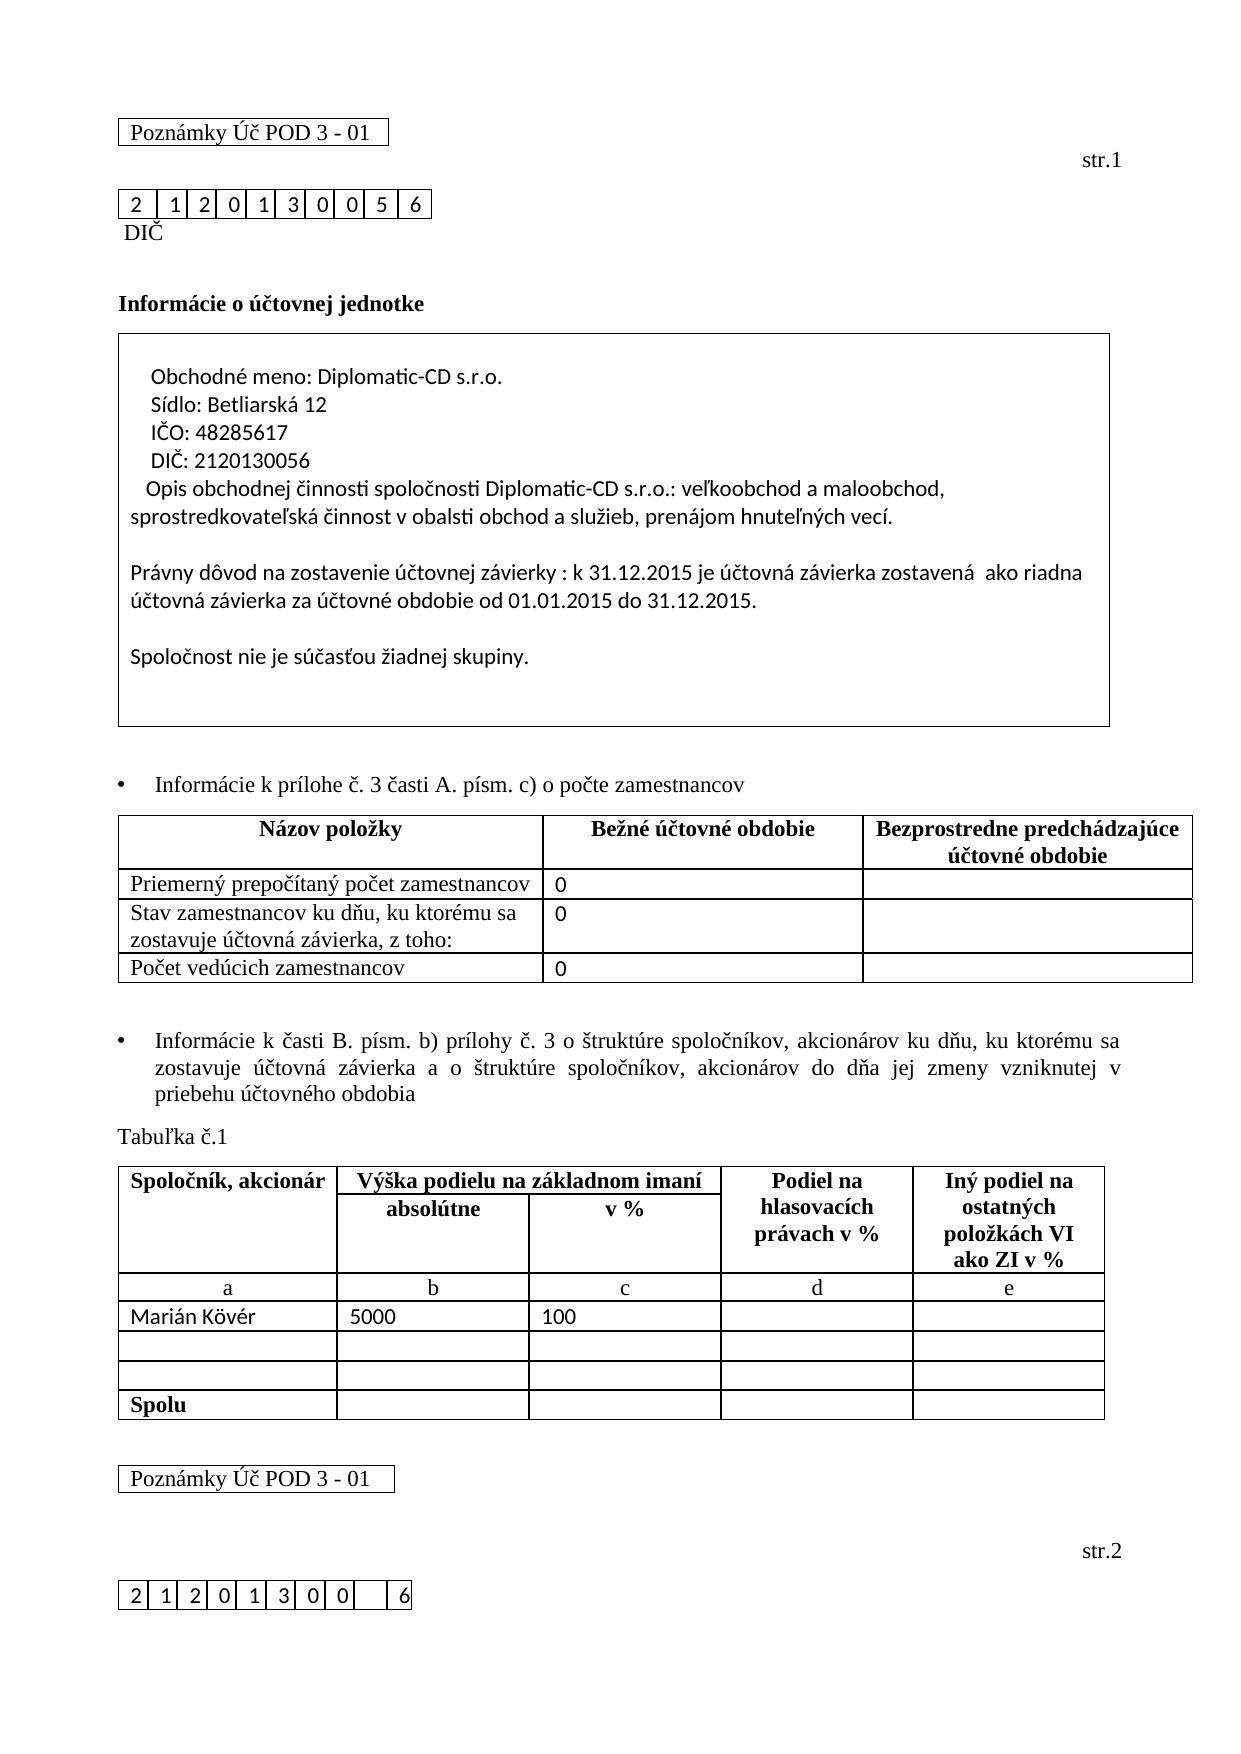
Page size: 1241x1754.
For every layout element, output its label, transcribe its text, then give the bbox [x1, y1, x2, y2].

table_cell c [530, 1274, 720, 1300]
table_cell [864, 900, 1192, 952]
table_cell [530, 1362, 720, 1389]
table_cell e [914, 1274, 1104, 1300]
text str.1 [118, 146, 1122, 172]
table_header 3 [267, 1581, 294, 1609]
table_header 5 [365, 190, 397, 218]
text str.2 [118, 1537, 1122, 1564]
table_header 1 [237, 1581, 265, 1609]
table_header Výška podielu na základnom imaní [338, 1167, 720, 1193]
table_cell absolútne [338, 1195, 528, 1272]
table_header 1 [149, 1581, 176, 1609]
table_cell 5000 [338, 1302, 528, 1330]
table_cell [722, 1302, 912, 1330]
table_cell [338, 1391, 528, 1419]
table_header 0 [335, 190, 363, 218]
table_cell [338, 1332, 528, 1360]
list Informácie k časti B. písm. b) prílohy č. 3 o štruktúre spoločníkov, akcionárov ku dňu, ku ktorému sa zostavuje účtovná závierka a o štruktúre spoločníkov, akcionárov do dňa jej zmeny vzniknutej v priebehu účtovného obdobia [118, 1027, 1122, 1106]
table_header Poznámky Úč POD 3 - 01 [119, 119, 388, 145]
table_cell [914, 1362, 1104, 1389]
table_cell 0 [544, 954, 862, 982]
table_header 5 [355, 1581, 386, 1609]
table_header Podiel na hlasovacích právach v % [722, 1167, 912, 1272]
table_header Bežné účtovné obdobie [544, 816, 862, 868]
table_cell [914, 1302, 1104, 1330]
table_header 1 [247, 190, 274, 218]
table_header Spoločník, akcionár [119, 1167, 336, 1272]
table_cell d [722, 1274, 912, 1300]
table_cell Marián Kövér [119, 1302, 336, 1330]
table_cell [530, 1332, 720, 1360]
table_cell Spolu [119, 1391, 336, 1419]
table_cell 100 [530, 1302, 720, 1330]
table_header 6 [388, 1581, 411, 1609]
table_header 1 [158, 190, 186, 218]
table_header 0 [217, 190, 245, 218]
table_header 3 [276, 190, 304, 218]
table_cell 0 [544, 900, 862, 952]
table_header Poznámky Úč POD 3 - 01 [119, 1466, 394, 1492]
table_header 0 [306, 190, 333, 218]
table_cell v % [530, 1195, 720, 1272]
table_cell Stav zamestnancov ku dňu, ku ktorému sa zostavuje účtovná závierka, z toho: [119, 900, 542, 952]
table_header Bezprostredne predchádzajúce účtovné obdobie [864, 816, 1192, 868]
text Tabuľka č.1 [117, 1123, 1122, 1149]
table_header 2 [178, 1581, 206, 1609]
table_cell 0 [544, 870, 862, 898]
table_header Obchodné meno: Diplomatic-CD s.r.o. Sídlo: Betliarská 12 IČO: 48285617 DIČ: 2120130056 Opis obchodnej činnosti spoločnosti Diplomatic-CD s.r.o.: veľkoobchod a maloobchod, sprostredkovateľská činnost v obalsti obchod a služieb, prenájom hnuteľných vecí. Právny dôvod na zostavenie účtovnej závierky : k 31.12.2015 je účtovná závierka zostavená ako riadna účtovná závierka za účtovné obdobie od 01.01.2015 do 31.12.2015. Spoločnost nie je súčasťou žiadnej skupiny. [119, 334, 1109, 726]
table_cell [530, 1391, 720, 1419]
table_header 0 [296, 1581, 324, 1609]
text DIČ [118, 219, 1122, 273]
table_cell Počet vedúcich zamestnancov [119, 954, 542, 982]
list Informácie k prílohe č. 3 časti A. písm. c) o počte zamestnancov [118, 771, 1122, 798]
table_cell [722, 1362, 912, 1389]
table_header 2 [188, 190, 215, 218]
table_header 2 [119, 1581, 147, 1609]
table_cell [119, 1362, 336, 1389]
table_header Iný podiel na ostatných položkách VI ako ZI v % [914, 1167, 1104, 1272]
table_cell [338, 1362, 528, 1389]
table_cell a [119, 1274, 336, 1300]
table_header 2 [119, 190, 156, 218]
table_cell [914, 1391, 1104, 1419]
text Informácie o účtovnej jednotke [118, 290, 1122, 316]
table_header 6 [399, 190, 431, 218]
table_cell Priemerný prepočítaný počet zamestnancov [119, 870, 542, 898]
table_cell [864, 954, 1192, 982]
table_cell b [338, 1274, 528, 1300]
table_header 0 [326, 1581, 353, 1609]
table_header Názov položky [119, 816, 542, 868]
table_cell [119, 1332, 336, 1360]
table_cell [722, 1332, 912, 1360]
table_cell [722, 1391, 912, 1419]
table_cell [914, 1332, 1104, 1360]
table_header 0 [208, 1581, 235, 1609]
table_cell [864, 870, 1192, 898]
